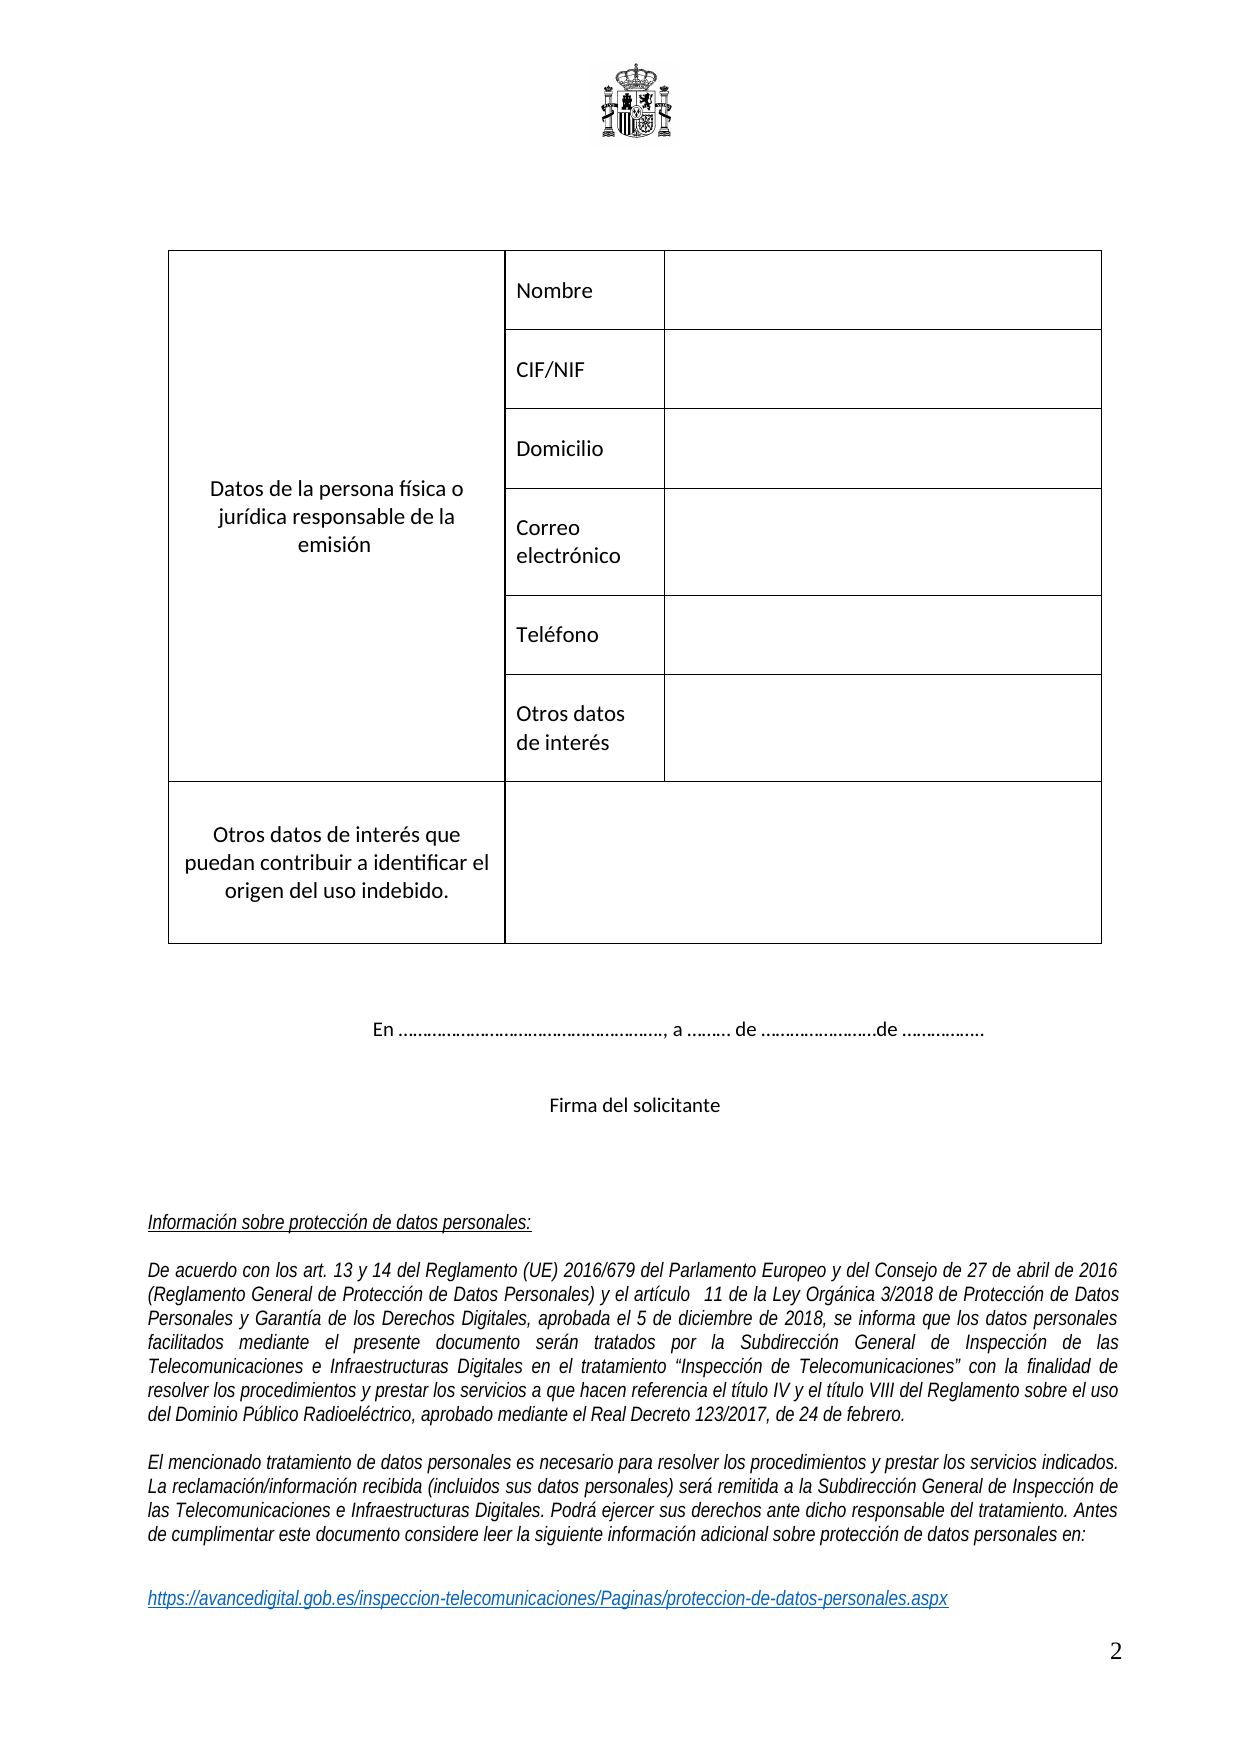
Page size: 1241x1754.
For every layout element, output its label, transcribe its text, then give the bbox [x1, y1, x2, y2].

table_header Nombre [506, 251, 664, 329]
table_cell [665, 489, 1101, 594]
table_cell Correo electrónico [506, 489, 664, 594]
table_cell Teléfono [506, 596, 664, 673]
table_cell Otros datos de interés que puedan contribuir a identificar el origen del uso indebido. [169, 782, 504, 943]
table_header [665, 251, 1101, 329]
table_cell [665, 596, 1101, 673]
table_cell [665, 675, 1101, 781]
table_cell [665, 409, 1101, 487]
table_cell [665, 330, 1101, 408]
table_cell Domicilio [506, 409, 664, 487]
table_header Datos de la persona física o jurídica responsable de la emisión [169, 251, 504, 781]
table_cell [506, 782, 1101, 943]
text De acuerdo con los art. 13 y 14 del Reglamento (UE) 2016/679 del Parlamento Europeo y del Consejo de 27 de abril de 2016 (Reglamento General de Protección de Datos Personales) y el artículo 11 de la Ley Orgánica 3/2018 de Protección de Datos Personales y Garantía de los Derechos Digitales, aprobada el 5 de diciembre de 2018, se informa que los datos personales facilitados mediante el presente documento serán tratados por la Subdirección General de Inspección de las Telecomunicaciones e Infraestructuras Digitales en el tratamiento “Inspección de Telecomunicaciones” con la finalidad de resolver los procedimientos y prestar los servicios a que hacen referencia el título IV y el título VIII del Reglamento sobre el uso del Dominio Público Radioeléctrico, aprobado mediante el Real Decreto 123/2017, de 24 de febrero. [148, 1258, 1122, 1426]
text El mencionado tratamiento de datos personales es necesario para resolver los procedimientos y prestar los servicios indicados. La reclamación/información recibida (incluidos sus datos personales) será remitida a la Subdirección General de Inspección de las Telecomunicaciones e Infraestructuras Digitales. Podrá ejercer sus derechos ante dicho responsable del tratamiento. Antes de cumplimentar este documento considere leer la siguiente información adicional sobre protección de datos personales en: [148, 1450, 1122, 1546]
text Información sobre protección de datos personales: [148, 1210, 1122, 1234]
text Firma del solicitante [148, 1092, 1122, 1118]
text En ………………………………………………., a ……… de ……………………de …………….. [298, 1016, 1122, 1041]
table_cell CIF/NIF [506, 330, 664, 408]
table_cell Otros datos de interés [506, 675, 664, 781]
text https://avancedigital.gob.es/inspeccion-telecomunicaciones/Paginas/proteccion-de-datos-personales.aspx [148, 1586, 1122, 1610]
